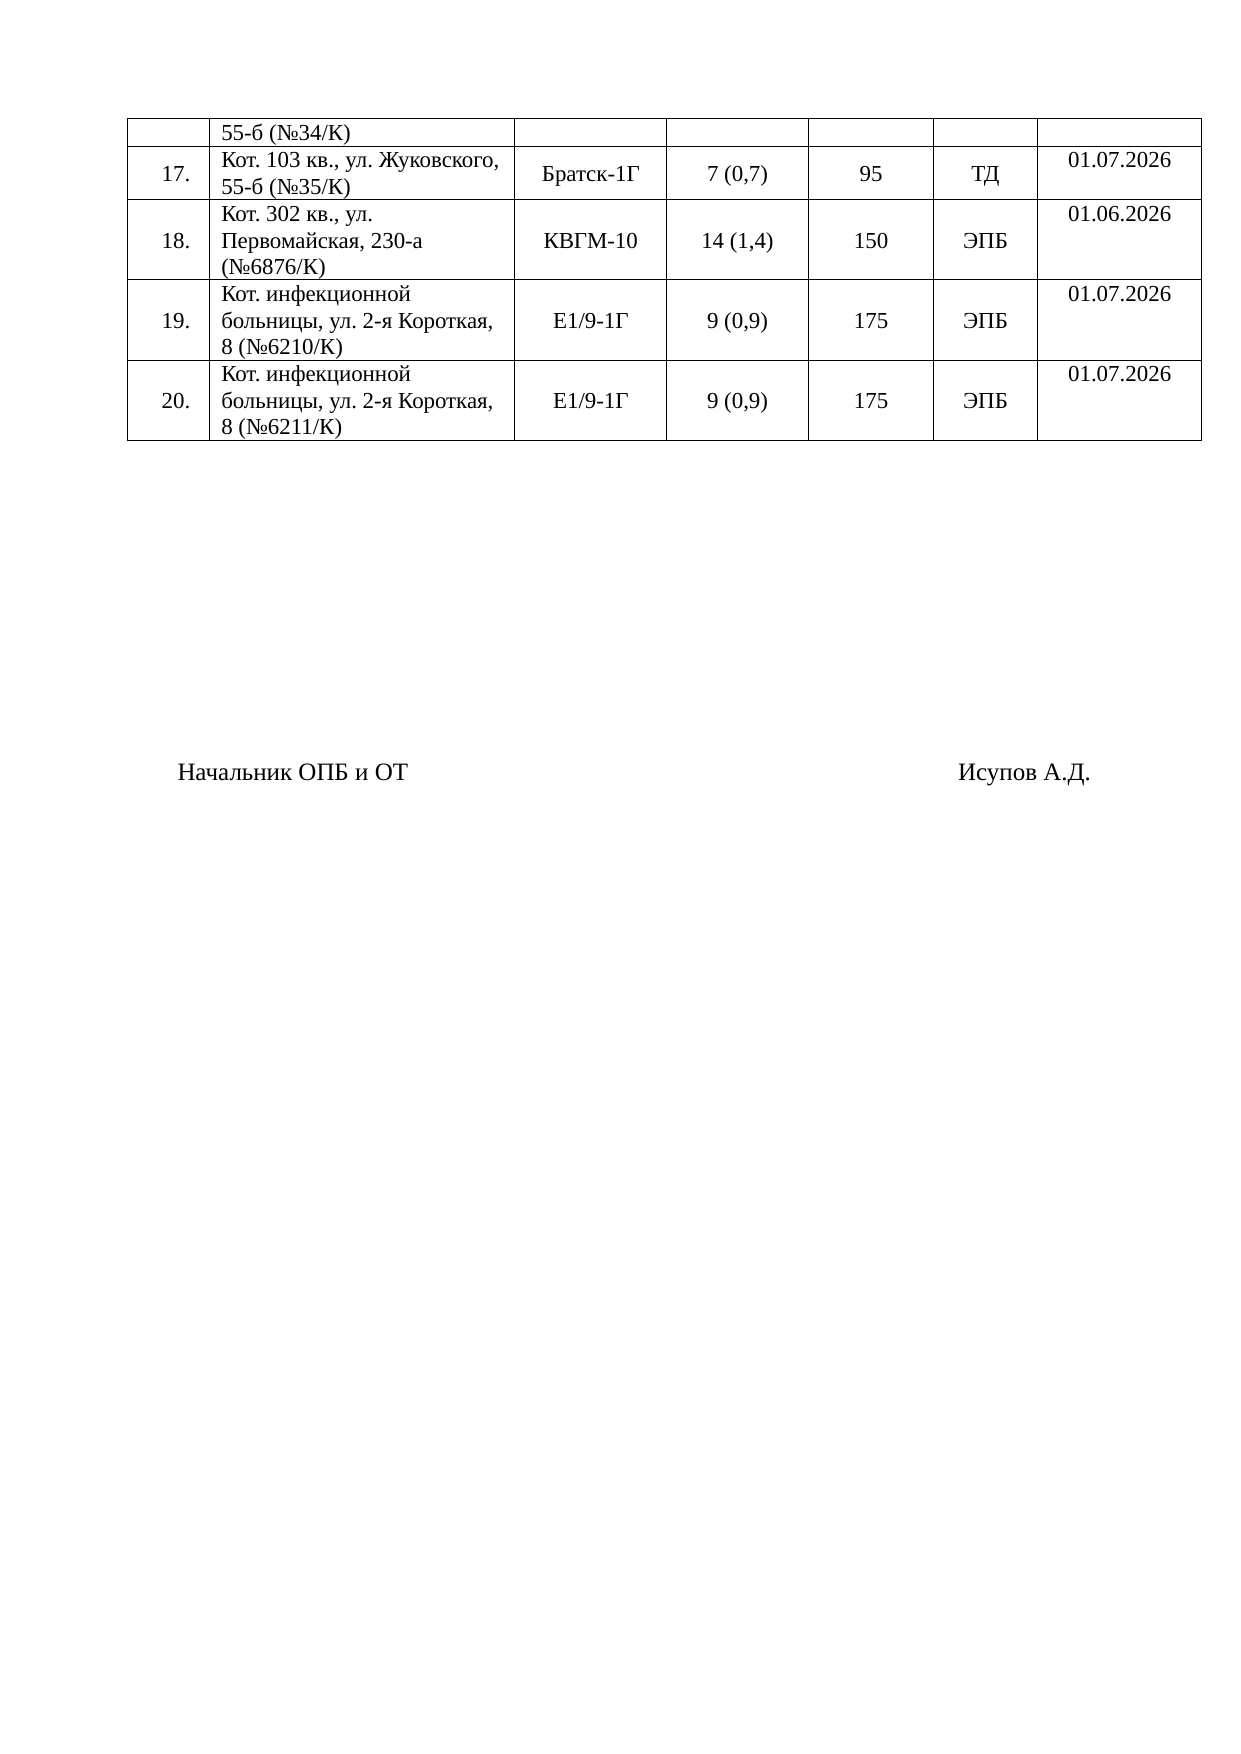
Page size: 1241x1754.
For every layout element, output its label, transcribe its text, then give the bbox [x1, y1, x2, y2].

table_cell 01.07.2026 [1038, 280, 1201, 359]
table_cell 95 [809, 147, 933, 199]
table_cell 01.06.2026 [1038, 200, 1201, 279]
table_cell Братск-1Г [515, 147, 666, 199]
table_cell Е1/9-1Г [515, 361, 666, 439]
table_cell Кот. инфекционной больницы, ул. 2-я Короткая, 8 (№6210/К) [210, 280, 514, 359]
table_cell ТД [934, 147, 1037, 199]
table_cell Е1/9-1Г [515, 280, 666, 359]
table_cell 150 [809, 200, 933, 279]
table_cell [128, 280, 209, 359]
table_cell [809, 119, 933, 146]
table_cell Кот. 103 кв., ул. Жуковского, 55-б (№35/К) [210, 147, 514, 199]
table_cell [128, 200, 209, 279]
table_cell 175 [809, 361, 933, 439]
table_cell 7 (0,7) [667, 147, 808, 199]
table_cell 9 (0,9) [667, 280, 808, 359]
table_cell 01.07.2026 [1038, 147, 1201, 199]
table_cell ЭПБ [934, 361, 1037, 439]
table_cell [934, 119, 1037, 146]
table_cell 175 [809, 280, 933, 359]
table_cell [128, 147, 209, 199]
table_cell КВГМ-10 [515, 200, 666, 279]
table_cell 9 (0,9) [667, 361, 808, 439]
table_cell ЭПБ [934, 280, 1037, 359]
table_cell Кот. 302 кв., ул. Первомайская, 230-а (№6876/К) [210, 200, 514, 279]
table_cell [128, 361, 209, 439]
table_cell Кот. инфекционной больницы, ул. 2-я Короткая, 8 (№6211/К) [210, 361, 514, 439]
table_cell [128, 119, 209, 146]
table_cell [1038, 119, 1201, 146]
table_cell ЭПБ [934, 200, 1037, 279]
table_cell [515, 119, 666, 146]
text Начальник ОПБ и ОТ Исупов А.Д. [177, 757, 1152, 786]
table_cell 14 (1,4) [667, 200, 808, 279]
table_cell [667, 119, 808, 146]
table_cell 55-б (№34/К) [210, 119, 514, 146]
table_cell 01.07.2026 [1038, 361, 1201, 439]
